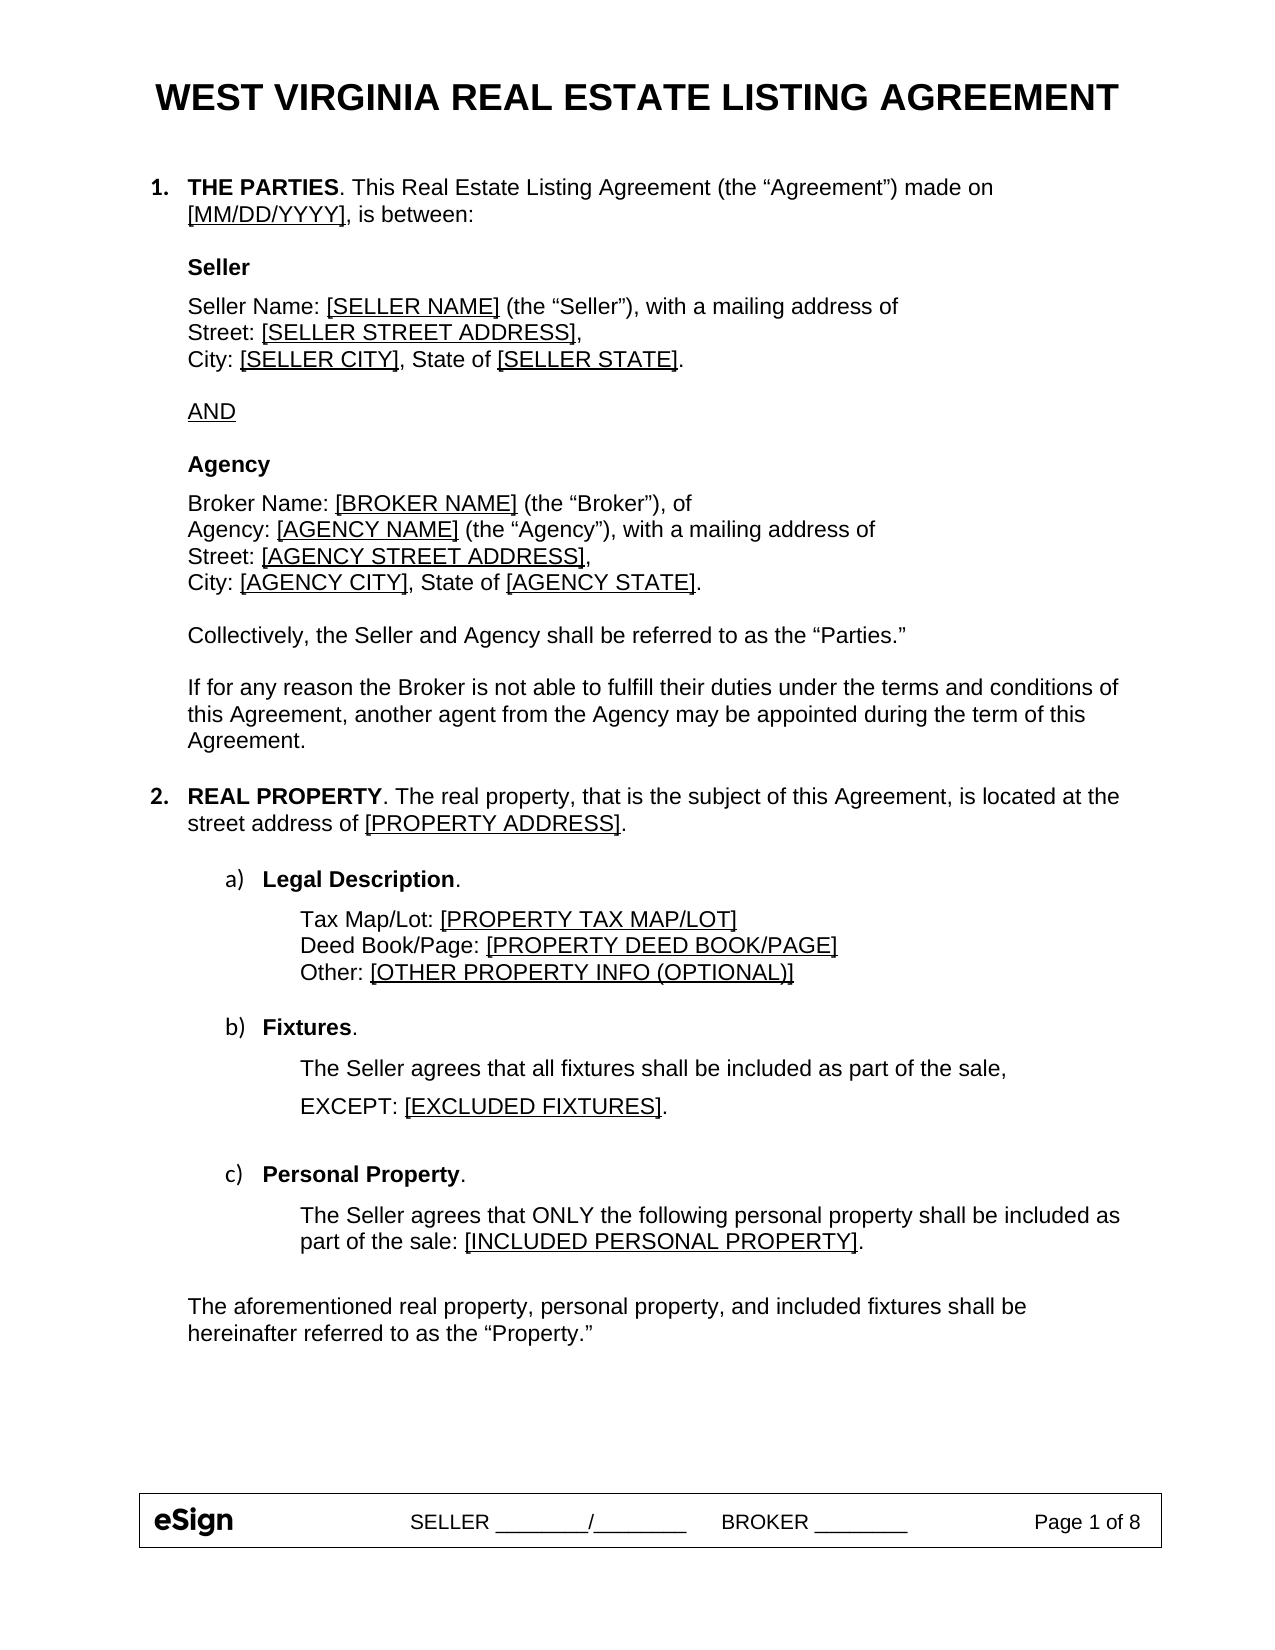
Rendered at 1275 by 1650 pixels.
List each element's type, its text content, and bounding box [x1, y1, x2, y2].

list THE PARTIES. This Real Estate Listing Agreement (the “Agreement”) made on [MM/DD/YYYY], is between: [150, 171, 1125, 228]
subtitle Deed Book/Page: [PROPERTY DEED BOOK/PAGE] [300, 932, 1125, 959]
list REAL PROPERTY. The real property, that is the subject of this Agreement, is located at the street address of [PROPERTY ADDRESS]. [150, 780, 1125, 837]
text The aforementioned real property, personal property, and included fixtures shall be hereinafter referred to as the “Property.” [187, 1293, 1125, 1372]
subtitle Agency [187, 451, 1125, 477]
list Fixtures. [225, 1011, 1125, 1042]
subtitle Other: [OTHER PROPERTY INFO (OPTIONAL)] [300, 959, 1125, 985]
subtitle Seller [187, 254, 1125, 280]
subtitle WEST VIRGINIA REAL ESTATE LISTING AGREEMENT [150, 75, 1125, 118]
subtitle AND [187, 398, 1125, 425]
text The Seller agrees that ONLY the following personal property shall be included as part of the sale: [INCLUDED PERSONAL PROPERTY]. [300, 1202, 1125, 1254]
subtitle City: [AGENCY CITY], State of [AGENCY STATE]. [187, 569, 1125, 595]
subtitle Collectively, the Seller and Agency shall be referred to as the “Parties.” [187, 622, 1125, 648]
subtitle Street: [SELLER STREET ADDRESS], [187, 319, 1125, 346]
subtitle City: [SELLER CITY], State of [SELLER STATE]. [187, 346, 1125, 372]
subtitle Street: [AGENCY STREET ADDRESS], [187, 543, 1125, 569]
list If for any reason the Broker is not able to fulfill their duties under the terms and conditions of this Agreement, another agent from the Agency may be appointed during the term of this Agreement. [187, 674, 1125, 753]
list Agency: [AGENCY NAME] (the “Agency”), with a mailing address of [187, 516, 1125, 543]
list Personal Property. [225, 1158, 1125, 1189]
text The Seller agrees that all fixtures shall be included as part of the sale, [300, 1054, 1125, 1081]
list Legal Description. [225, 863, 1125, 893]
subtitle Broker Name: [BROKER NAME] (the “Broker”), of [187, 490, 1125, 516]
subtitle Tax Map/Lot: [PROPERTY TAX MAP/LOT] [300, 906, 1125, 932]
subtitle EXCEPT: [EXCLUDED FIXTURES]. [300, 1093, 1125, 1120]
subtitle Seller Name: [SELLER NAME] (the “Seller”), with a mailing address of [187, 293, 1125, 319]
